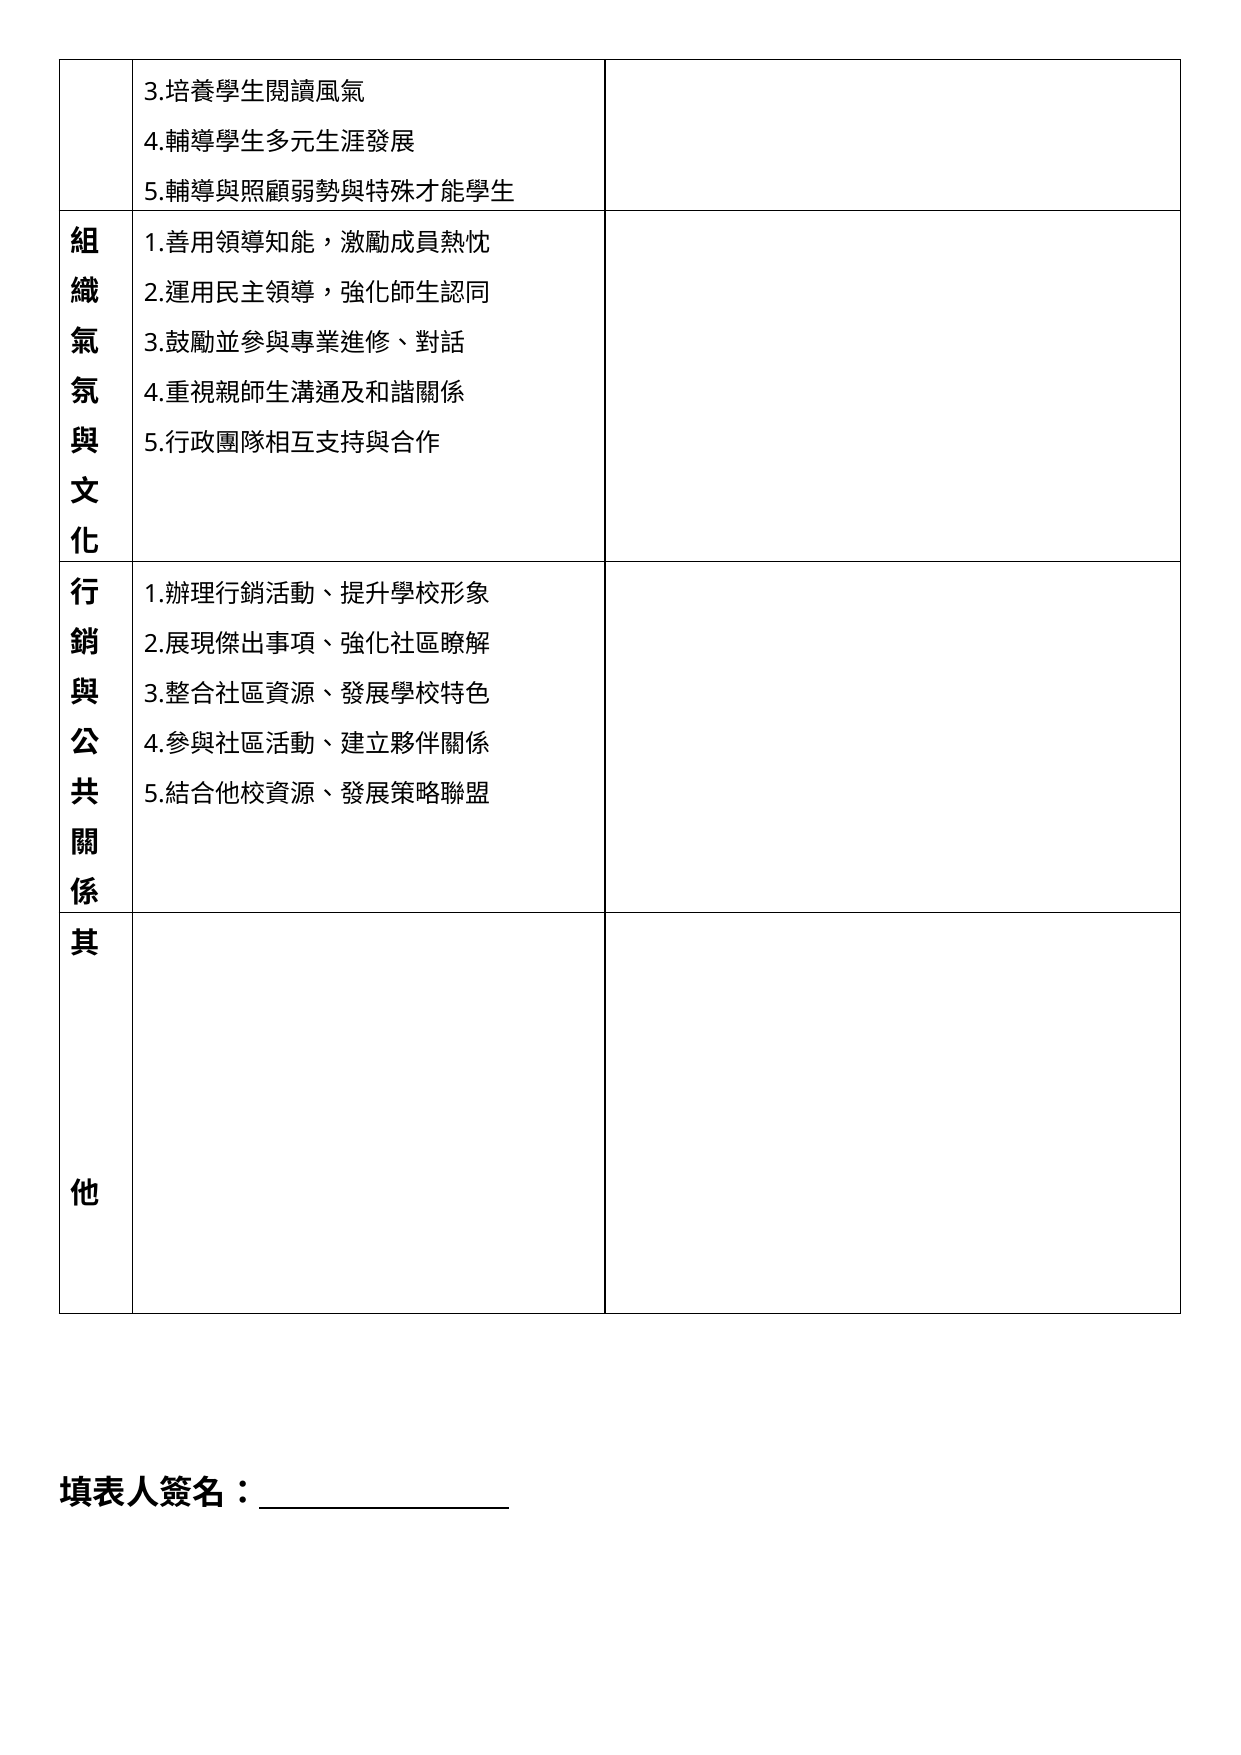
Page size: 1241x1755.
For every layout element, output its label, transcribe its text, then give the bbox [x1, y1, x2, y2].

table_cell 行 銷 與 公 共 關 係 [60, 562, 132, 912]
table_cell 其 他 [60, 913, 132, 1313]
table_cell [606, 562, 1180, 912]
table_cell [606, 60, 1180, 210]
table_cell 1.善用領導知能，激勵成員熱忱 2.運用民主領導，強化師生認同 3.鼓勵並參與專業進修、對話 4.重視親師生溝通及和諧關係 5.行政團隊相互支持與合作 [133, 211, 604, 561]
table_cell [606, 913, 1180, 1313]
table_cell 組 織 氣 氛 與 文 化 [60, 211, 132, 561]
table_cell 3.培養學生閱讀風氣 4.輔導學生多元生涯發展 5.輔導與照顧弱勢與特殊才能學生 [133, 60, 604, 210]
table_cell [60, 60, 132, 210]
table_cell [133, 913, 604, 1313]
table_cell 1.辦理行銷活動、提升學校形象 2.展現傑出事項、強化社區瞭解 3.整合社區資源、發展學校特色 4.參與社區活動、建立夥伴關係 5.結合他校資源、發展策略聯盟 [133, 562, 604, 912]
text 填表人簽名： [59, 1464, 1181, 1514]
table_cell [606, 211, 1180, 561]
